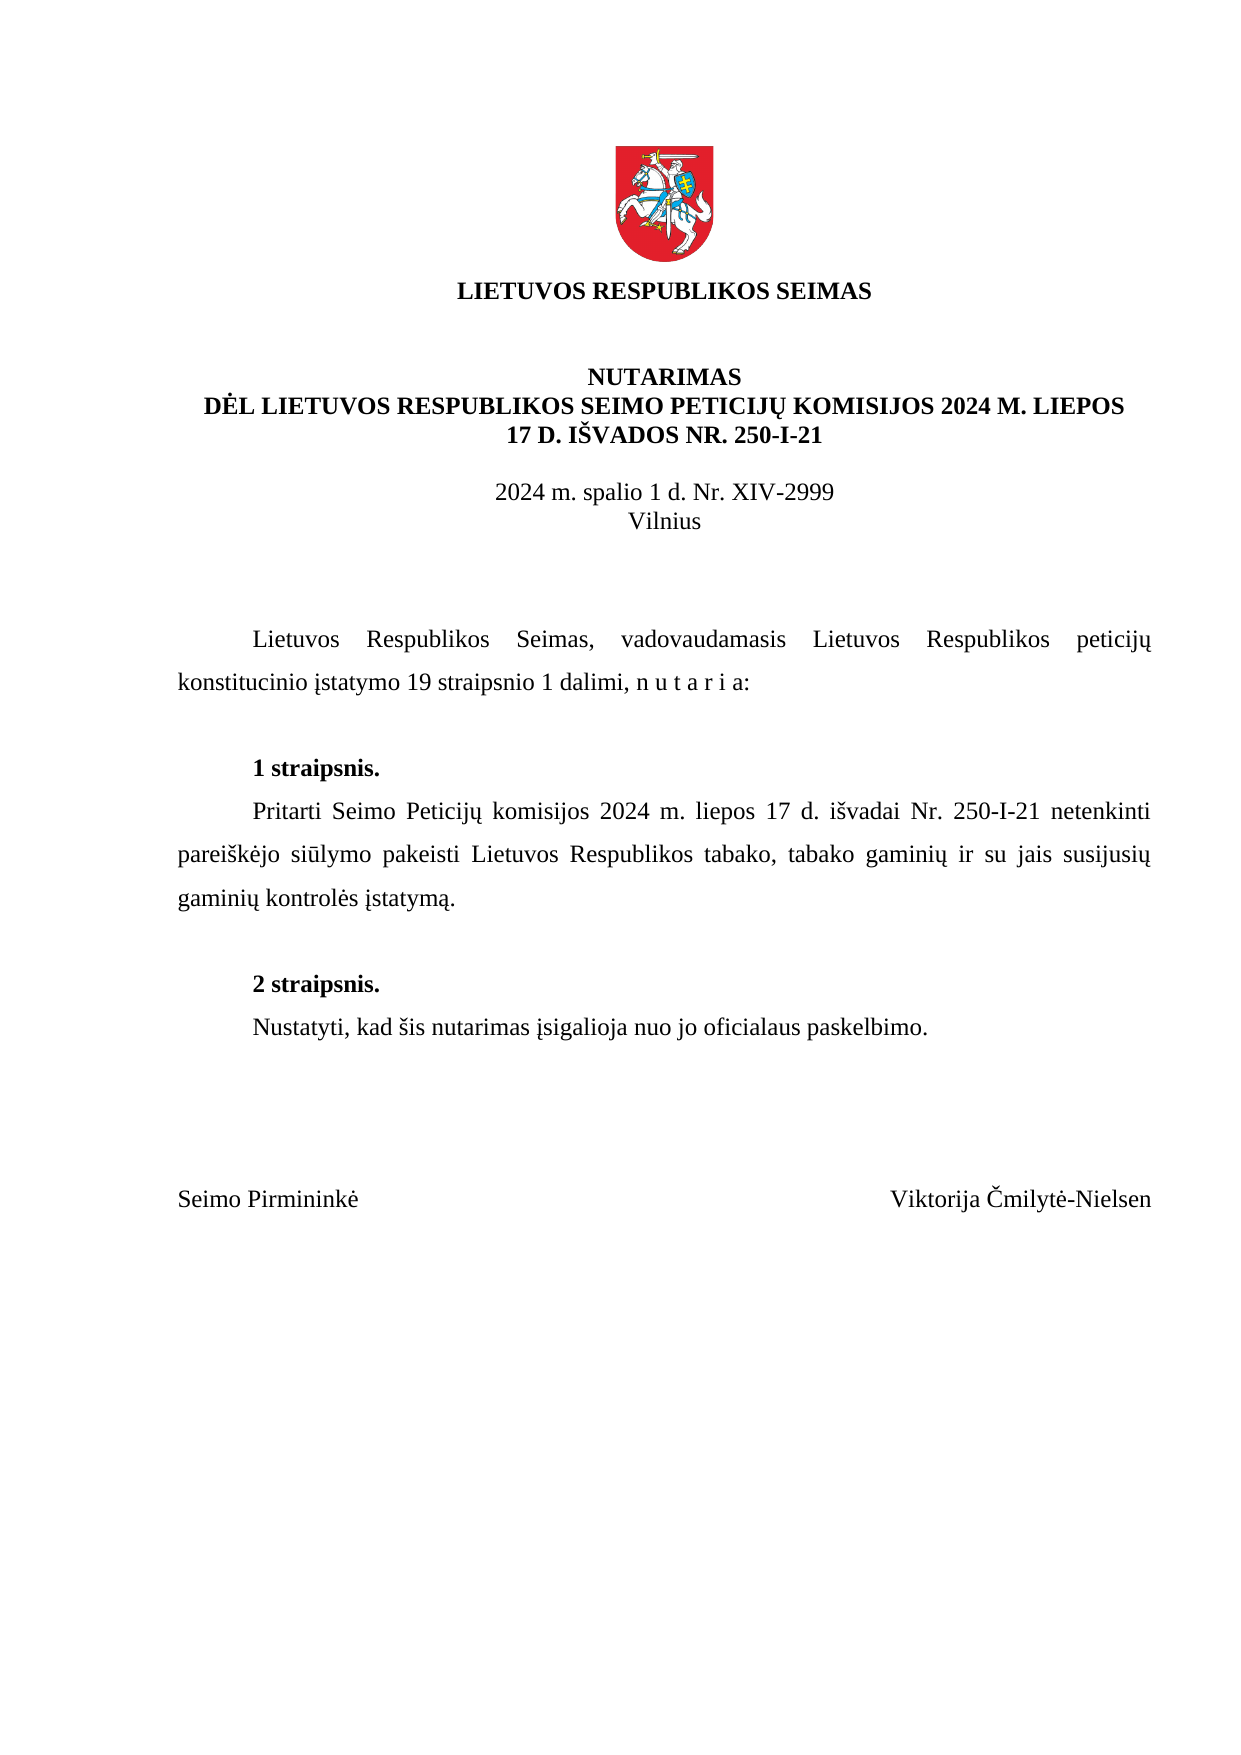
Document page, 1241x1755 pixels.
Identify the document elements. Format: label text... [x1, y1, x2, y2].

text NUTARIMAS [177, 362, 1152, 391]
text 1 straipsnis. [177, 753, 1152, 782]
text LIETUVOS RESPUBLIKOS SEIMAS [177, 276, 1152, 305]
text Vilnius [177, 506, 1152, 535]
text Seimo Pirmininkė Viktorija Čmilytė-Nielsen [177, 1184, 1152, 1213]
text 2024 m. spalio 1 d. Nr. XIV-2999 [177, 477, 1152, 506]
text Lietuvos Respublikos Seimas, vadovaudamasis Lietuvos Respublikos peticijų konstitucinio įstatymo 19 straipsnio 1 dalimi, nutaria: [177, 624, 1152, 696]
text 2 straipsnis. [177, 969, 1152, 998]
text DĖL LIETUVOS RESPUBLIKOS SEIMO PETICIJŲ KOMISIJOS 2024 M. LIEPOS 17 D. IŠVADOS NR. 250-I-21 [177, 391, 1152, 448]
text Pritarti Seimo Peticijų komisijos 2024 m. liepos 17 d. išvadai Nr. 250-I-21 netenkinti pareiškėjo siūlymo pakeisti Lietuvos Respublikos tabako, tabako gaminių ir su jais susijusių gaminių kontrolės įstatymą. [177, 796, 1152, 911]
text Nustatyti, kad šis nutarimas įsigalioja nuo jo oficialaus paskelbimo. [177, 1012, 1152, 1041]
